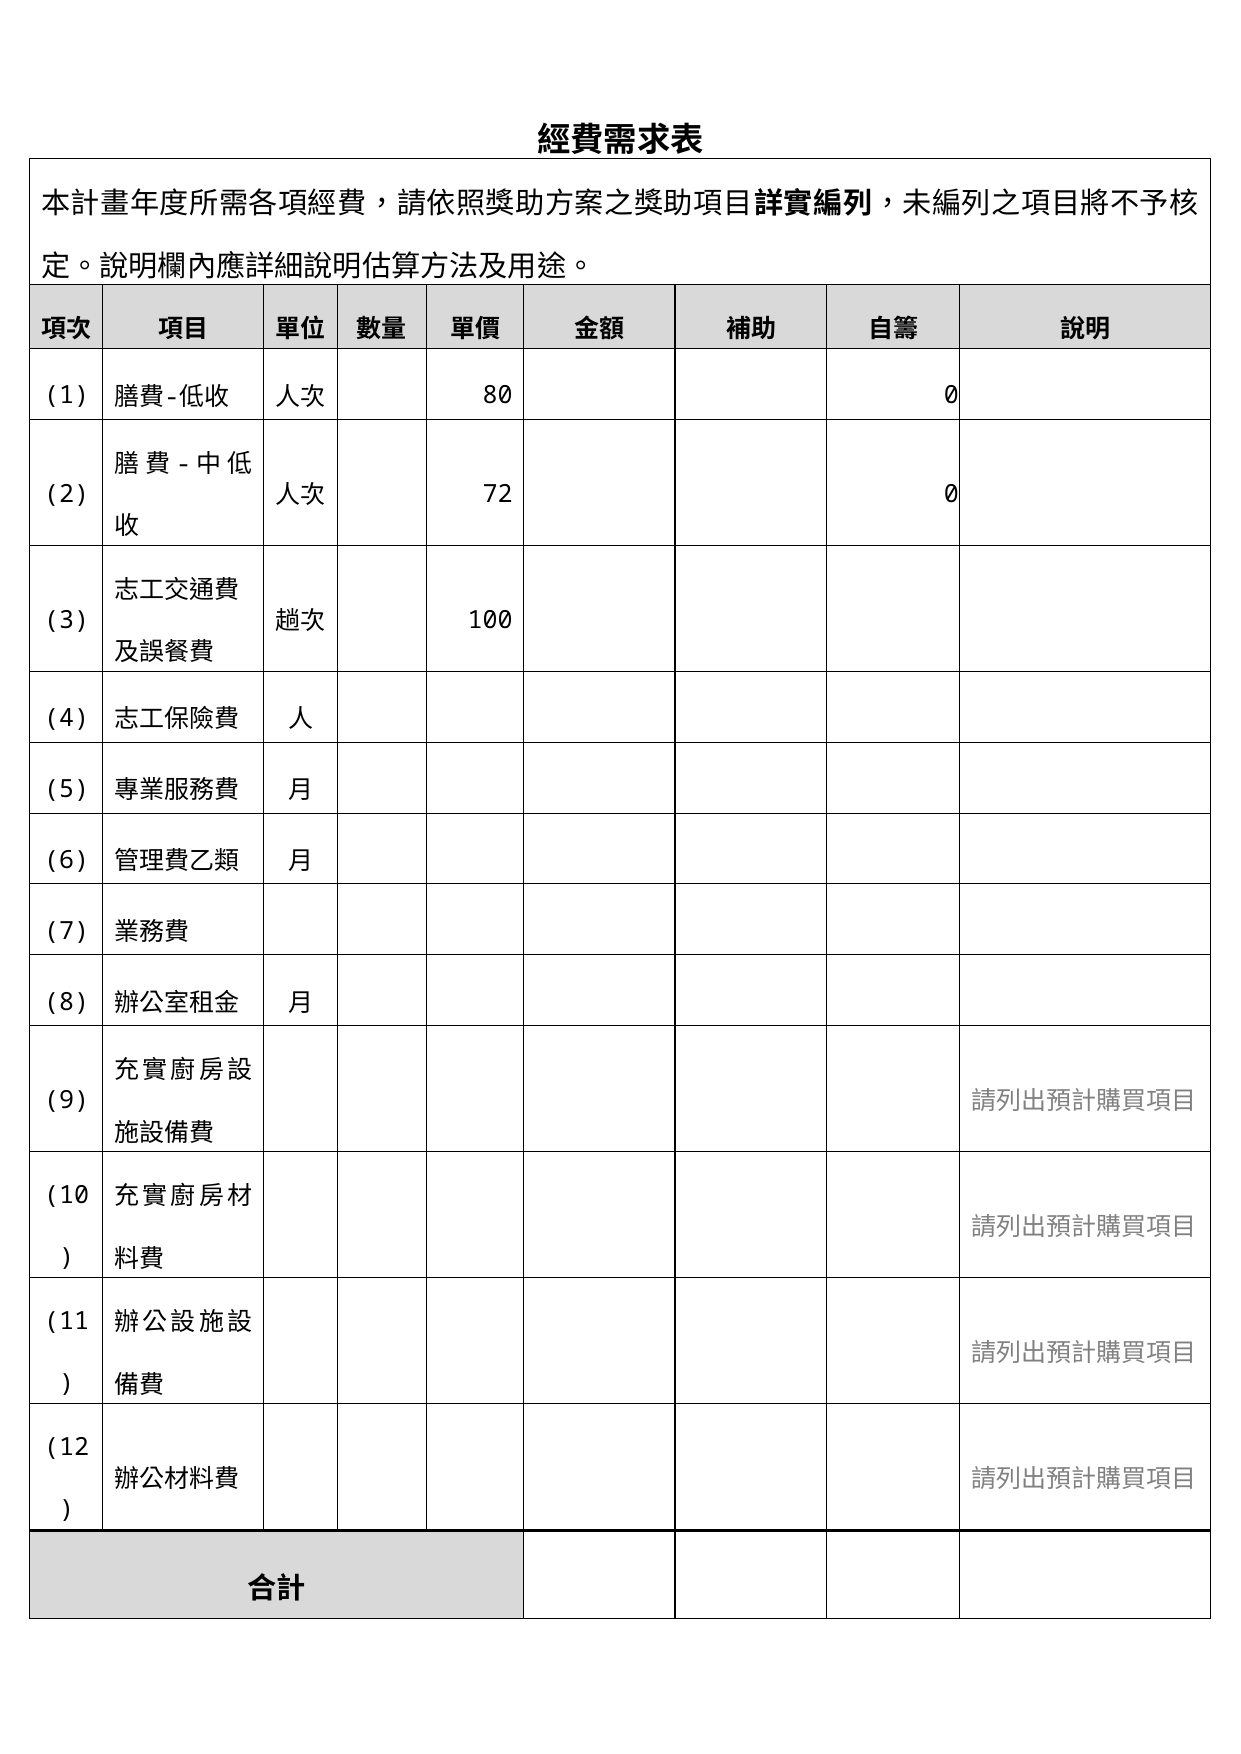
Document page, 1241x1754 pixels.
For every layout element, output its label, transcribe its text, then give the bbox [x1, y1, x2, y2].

table_cell [827, 1152, 959, 1277]
table_cell [338, 546, 426, 671]
table_cell [960, 420, 1210, 545]
table_cell 項目 [103, 285, 263, 348]
table_cell 請列出預計購買項目 [960, 1152, 1210, 1277]
table_cell 辦公室租金 [103, 955, 263, 1025]
table_cell 請列出預計購買項目 [960, 1278, 1210, 1403]
table_cell [960, 349, 1210, 419]
table_cell [264, 884, 337, 954]
table_cell 辦公設施設備費 [103, 1278, 263, 1403]
table_cell (3) [30, 546, 102, 671]
table_cell [676, 1152, 826, 1277]
table_cell 業務費 [103, 884, 263, 954]
table_cell [676, 1404, 826, 1529]
table_cell 數量 [338, 285, 426, 348]
table_cell [427, 814, 523, 883]
table_cell [338, 1026, 426, 1151]
table_cell [524, 814, 674, 883]
table_cell 0 [827, 349, 959, 419]
table_cell [676, 546, 826, 671]
table_cell (6) [30, 814, 102, 883]
table_cell 自籌 [827, 285, 959, 348]
table_cell [338, 1152, 426, 1277]
table_cell [338, 1404, 426, 1529]
table_cell [427, 1278, 523, 1403]
table_cell [960, 1532, 1210, 1618]
table_cell [827, 743, 959, 812]
table_cell [427, 955, 523, 1025]
table_cell 膳費-低收 [103, 349, 263, 419]
table_cell 辦公材料費 [103, 1404, 263, 1529]
table_cell 金額 [524, 285, 674, 348]
table_cell [338, 743, 426, 812]
table_cell [264, 1404, 337, 1529]
table_cell [827, 814, 959, 883]
table_cell [264, 1278, 337, 1403]
table_cell [264, 1152, 337, 1277]
table_cell (1) [30, 349, 102, 419]
table_cell 0 [827, 420, 959, 545]
table_cell [524, 884, 674, 954]
table_cell [827, 1278, 959, 1403]
table_cell [676, 743, 826, 812]
table_cell 合計 [30, 1532, 523, 1618]
table_cell [524, 1532, 674, 1618]
table_cell [338, 1278, 426, 1403]
table_cell [827, 955, 959, 1025]
table_cell [676, 672, 826, 742]
table_cell 趟次 [264, 546, 337, 671]
table_cell [960, 955, 1210, 1025]
table_cell [676, 1532, 826, 1618]
table_cell [524, 349, 674, 419]
table_cell [524, 1152, 674, 1277]
table_cell [676, 349, 826, 419]
table_cell 管理費乙類 [103, 814, 263, 883]
table_cell [960, 743, 1210, 812]
table_cell [676, 420, 826, 545]
table_cell [827, 1404, 959, 1529]
table_cell 志工交通費 及誤餐費 [103, 546, 263, 671]
table_cell [427, 884, 523, 954]
table_cell [338, 349, 426, 419]
table_cell 單價 [427, 285, 523, 348]
table_cell 100 [427, 546, 523, 671]
table_cell [676, 1026, 826, 1151]
table_cell [427, 1026, 523, 1151]
table_cell 單位 [264, 285, 337, 348]
table_cell [827, 546, 959, 671]
table_cell [427, 1404, 523, 1529]
table_cell 人次 [264, 420, 337, 545]
table_cell 月 [264, 955, 337, 1025]
table_cell [960, 672, 1210, 742]
table_cell [960, 814, 1210, 883]
table_cell [524, 955, 674, 1025]
table_cell [427, 1152, 523, 1277]
table_cell [264, 1026, 337, 1151]
table_cell [427, 743, 523, 812]
table_cell [827, 884, 959, 954]
table_cell [960, 884, 1210, 954]
table_cell (7) [30, 884, 102, 954]
table_cell 說明 [960, 285, 1210, 348]
table_cell (9) [30, 1026, 102, 1151]
table_cell (2) [30, 420, 102, 545]
table_cell (11) [30, 1278, 102, 1403]
table_cell [524, 1404, 674, 1529]
table_cell 志工保險費 [103, 672, 263, 742]
table_cell 項次 [30, 285, 102, 348]
table_cell [827, 1026, 959, 1151]
table_cell (10) [30, 1152, 102, 1277]
table_cell [427, 672, 523, 742]
table_cell [960, 546, 1210, 671]
table_cell 請列出預計購買項目 [960, 1404, 1210, 1529]
table_cell 人次 [264, 349, 337, 419]
table_cell [676, 955, 826, 1025]
table_cell 人 [264, 672, 337, 742]
table_cell 月 [264, 743, 337, 812]
table_cell [524, 1026, 674, 1151]
table_cell 請列出預計購買項目 [960, 1026, 1210, 1151]
table_cell [827, 1532, 959, 1618]
table_cell 膳費-中低收 [103, 420, 263, 545]
table_cell [676, 1278, 826, 1403]
table_cell (4) [30, 672, 102, 742]
table_cell (8) [30, 955, 102, 1025]
table_cell [524, 546, 674, 671]
table_cell (5) [30, 743, 102, 812]
table_cell [338, 814, 426, 883]
table_cell [676, 814, 826, 883]
table_cell 充實廚房材料費 [103, 1152, 263, 1277]
table_cell [524, 743, 674, 812]
table_cell [338, 884, 426, 954]
table_cell (12) [30, 1404, 102, 1529]
table_cell [676, 884, 826, 954]
table_cell [524, 420, 674, 545]
table_cell 月 [264, 814, 337, 883]
table_cell 補助 [676, 285, 826, 348]
table_cell 72 [427, 420, 523, 545]
table_cell [338, 672, 426, 742]
table_cell 專業服務費 [103, 743, 263, 812]
table_cell 充實廚房設施設備費 [103, 1026, 263, 1151]
table_header 本計畫年度所需各項經費，請依照獎助方案之獎助項目詳實編列，未編列之項目將不予核定。說明欄內應詳細說明估算方法及用途。 [30, 159, 1210, 284]
table_cell [524, 1278, 674, 1403]
table_cell [338, 955, 426, 1025]
table_cell [524, 672, 674, 742]
table_cell 80 [427, 349, 523, 419]
table_cell [827, 672, 959, 742]
text 經費需求表 [75, 96, 1165, 158]
table_cell [338, 420, 426, 545]
